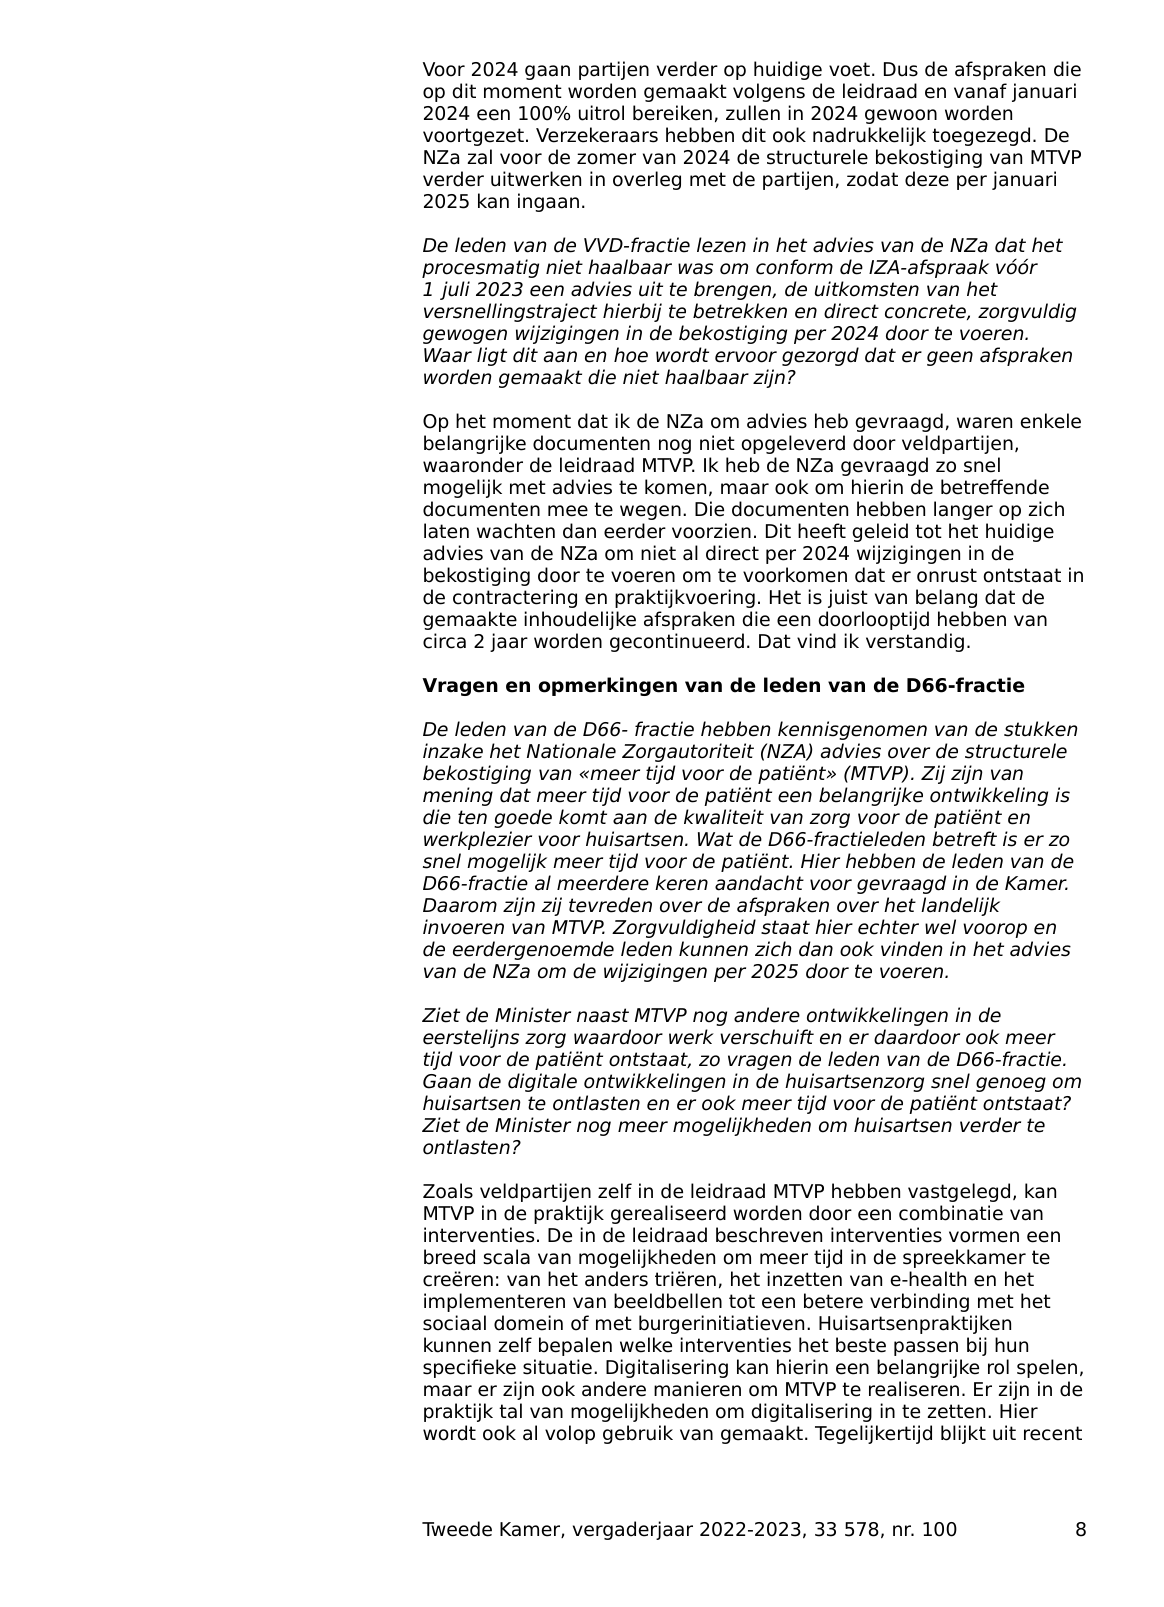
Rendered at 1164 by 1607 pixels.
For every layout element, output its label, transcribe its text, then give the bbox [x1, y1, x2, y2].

subtitle Vragen en opmerkingen van de leden van de D66-fractie [422, 675, 1087, 697]
text Ziet de Minister naast MTVP nog andere ontwikkelingen in de eerstelijns zorg waardoor werk verschuift en er daardoor ook meer tijd voor de patiënt ontstaat, zo vragen de leden van de D66-fractie. Gaan de digitale ontwikkelingen in de huisartsenzorg snel genoeg om huisartsen te ontlasten en er ook meer tijd voor de patiënt ontstaat? Ziet de Minister nog meer mogelijkheden om huisartsen verder te ontlasten? [422, 1005, 1087, 1159]
text Op het moment dat ik de NZa om advies heb gevraagd, waren enkele belangrijke documenten nog niet opgeleverd door veldpartijen, waaronder de leidraad MTVP. Ik heb de NZa gevraagd zo snel mogelijk met advies te komen, maar ook om hierin de betreffende documenten mee te wegen. Die documenten hebben langer op zich laten wachten dan eerder voorzien. Dit heeft geleid tot het huidige advies van de NZa om niet al direct per 2024 wijzigingen in de bekostiging door te voeren om te voorkomen dat er onrust ontstaat in de contractering en praktijkvoering. Het is juist van belang dat de gemaakte inhoudelijke afspraken die een doorlooptijd hebben van circa 2 jaar worden gecontinueerd. Dat vind ik verstandig. [422, 411, 1087, 653]
text Voor 2024 gaan partijen verder op huidige voet. Dus de afspraken die op dit moment worden gemaakt volgens de leidraad en vanaf januari 2024 een 100% uitrol bereiken, zullen in 2024 gewoon worden voortgezet. Verzekeraars hebben dit ook nadrukkelijk toegezegd. De NZa zal voor de zomer van 2024 de structurele bekostiging van MTVP verder uitwerken in overleg met de partijen, zodat deze per januari 2025 kan ingaan. [422, 59, 1087, 213]
text De leden van de D66- fractie hebben kennisgenomen van de stukken inzake het Nationale Zorgautoriteit (NZA) advies over de structurele bekostiging van «meer tijd voor de patiënt» (MTVP). Zij zijn van mening dat meer tijd voor de patiënt een belangrijke ontwikkeling is die ten goede komt aan de kwaliteit van zorg voor de patiënt en werkplezier voor huisartsen. Wat de D66-fractieleden betreft is er zo snel mogelijk meer tijd voor de patiënt. Hier hebben de leden van de D66-fractie al meerdere keren aandacht voor gevraagd in de Kamer. Daarom zijn zij tevreden over de afspraken over het landelijk invoeren van MTVP. Zorgvuldigheid staat hier echter wel voorop en de eerdergenoemde leden kunnen zich dan ook vinden in het advies van de NZa om de wijzigingen per 2025 door te voeren. [422, 719, 1087, 983]
text Zoals veldpartijen zelf in de leidraad MTVP hebben vastgelegd, kan MTVP in de praktijk gerealiseerd worden door een combinatie van interventies. De in de leidraad beschreven interventies vormen een breed scala van mogelijkheden om meer tijd in de spreekkamer te creëren: van het anders triëren, het inzetten van e-health en het implementeren van beeldbellen tot een betere verbinding met het sociaal domein of met burgerinitiatieven. Huisartsenpraktijken kunnen zelf bepalen welke interventies het beste passen bij hun specifieke situatie. Digitalisering kan hierin een belangrijke rol spelen, maar er zijn ook andere manieren om MTVP te realiseren. Er zijn in de praktijk tal van mogelijkheden om digitalisering in te zetten. Hier wordt ook al volop gebruik van gemaakt. Tegelijkertijd blijkt uit recent onderzoek dat er nog weinig bekend is over de effecten van digitalisering op de werkdruk in de huisartsenzorg. Ik vind het dus vooral van belang dat effectieve innovaties op het gebied van digitalisering snel worden opgeschaald; hierbij kunnen zorgverzekeraars en regionale huisartsenorganisaties een belangrijke rol spelen. Daarom ben ik blij dat de leidraad door LHV, InEen en ZN gezamenlijk is opgesteld en dat deze partijen ook nauw samenwerken bij de implementatie van MTVP. [422, 1181, 1087, 1445]
text De leden van de VVD-fractie lezen in het advies van de NZa dat het procesmatig niet haalbaar was om conform de IZA-afspraak vóór 1 juli 2023 een advies uit te brengen, de uitkomsten van het versnellingstraject hierbij te betrekken en direct concrete, zorgvuldig gewogen wijzigingen in de bekostiging per 2024 door te voeren. Waar ligt dit aan en hoe wordt ervoor gezorgd dat er geen afspraken worden gemaakt die niet haalbaar zijn? [422, 235, 1087, 389]
